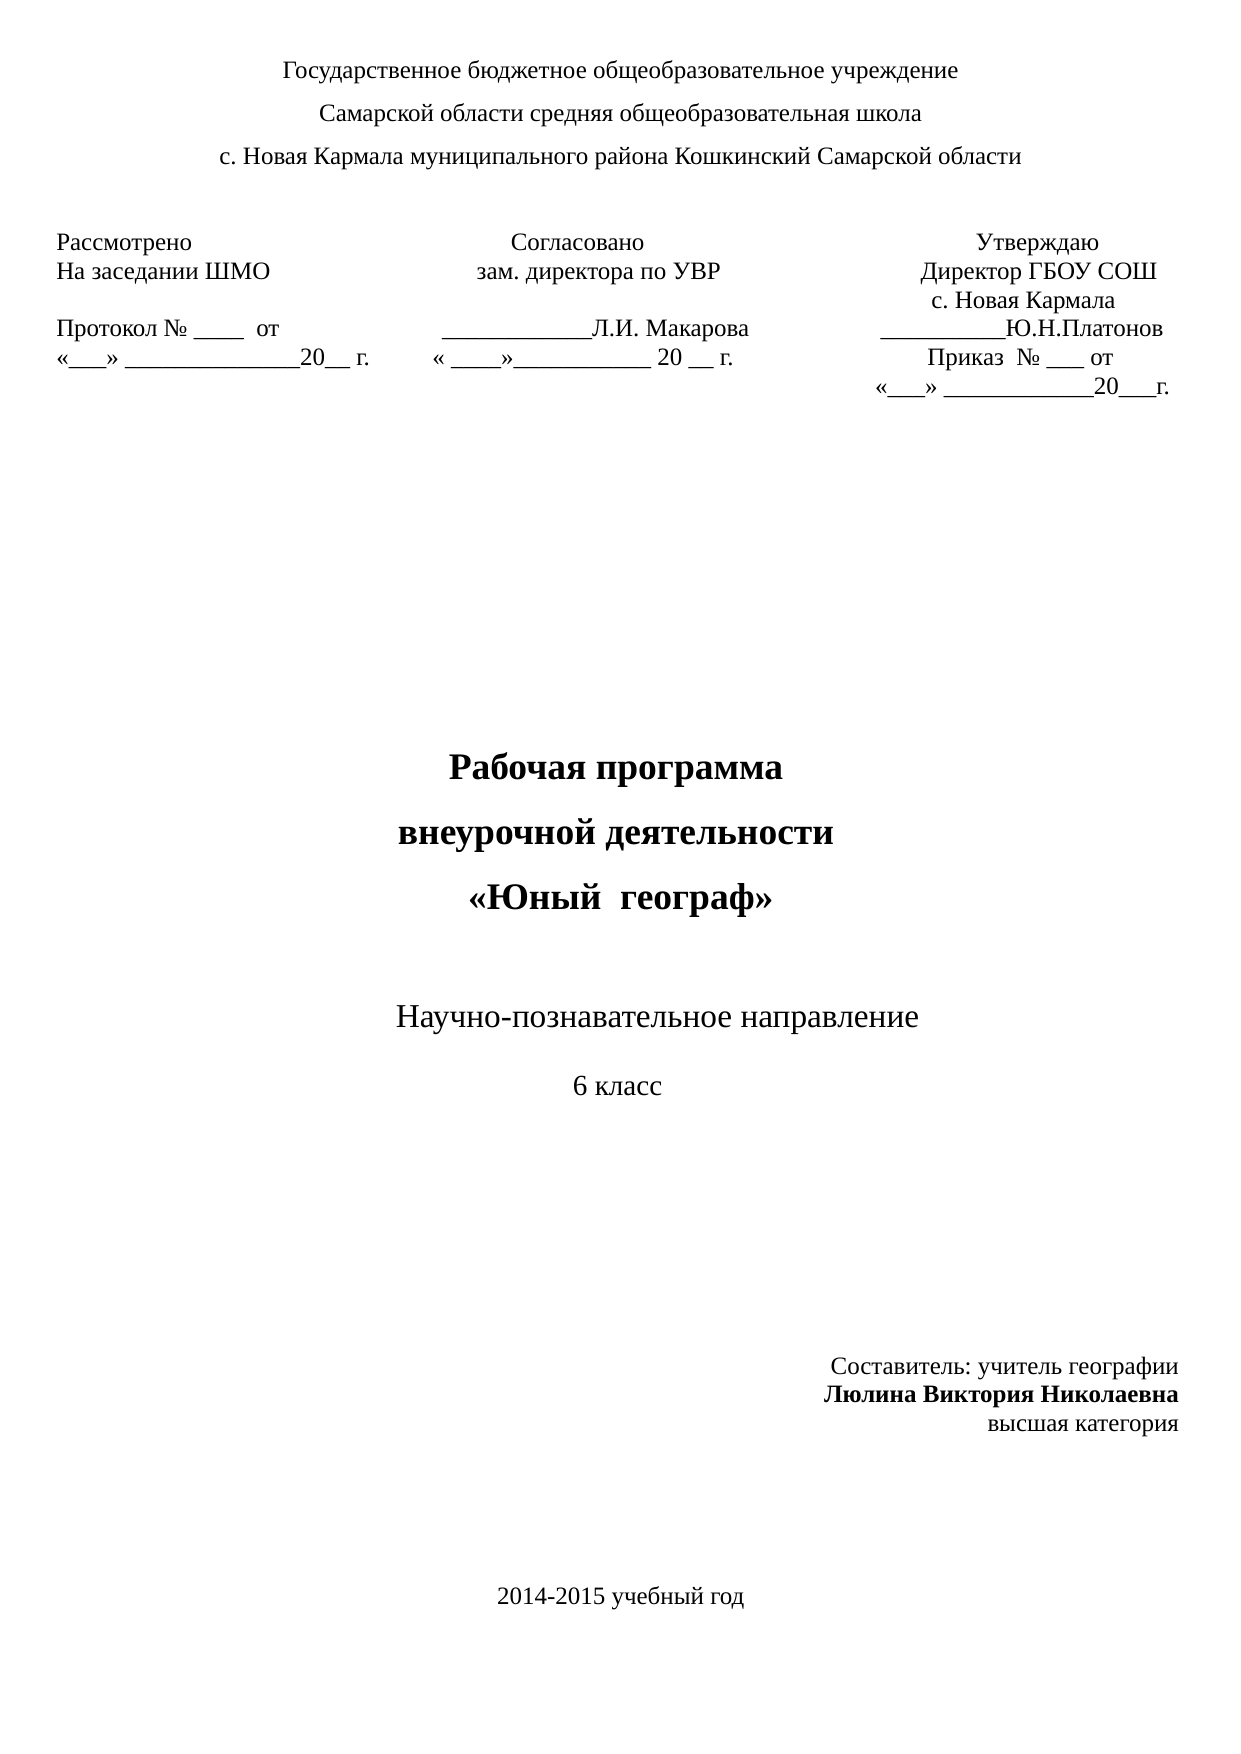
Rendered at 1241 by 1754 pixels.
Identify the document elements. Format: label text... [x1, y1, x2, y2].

text 2014-2015 учебный год [56, 1581, 1185, 1609]
text На заседании ШМО зам. директора по УВР Директор ГБОУ СОШ [56, 256, 1185, 285]
text «___» ____________20___г. [56, 371, 1185, 400]
text Протокол № ____ от ____________Л.И. Макарова __________Ю.Н.Платонов [56, 313, 1185, 342]
text Научно-познавательное направление [56, 996, 1185, 1034]
text Составитель: учитель географии [56, 1351, 1179, 1379]
text с. Новая Кармала [56, 285, 1185, 313]
text Рассмотрено Согласовано Утверждаю [56, 227, 1185, 256]
text «___» ______________20__ г. « ____»___________ 20 __ г. Приказ № ___ от [56, 342, 1185, 371]
text 6 класс [56, 1068, 1179, 1102]
text Государственное бюджетное общеобразовательное учреждение [56, 55, 1185, 83]
text Люлина Виктория Николаевна [56, 1379, 1179, 1408]
text высшая категория [56, 1408, 1179, 1437]
text с. Новая Кармала муниципального района Кошкинский Самарской области [56, 141, 1185, 170]
text Самарской области средняя общеобразовательная школа [56, 98, 1185, 127]
text Рабочая программа [56, 745, 1185, 788]
text внеурочной деятельности [56, 809, 1185, 852]
text «Юный географ» [56, 874, 1185, 917]
